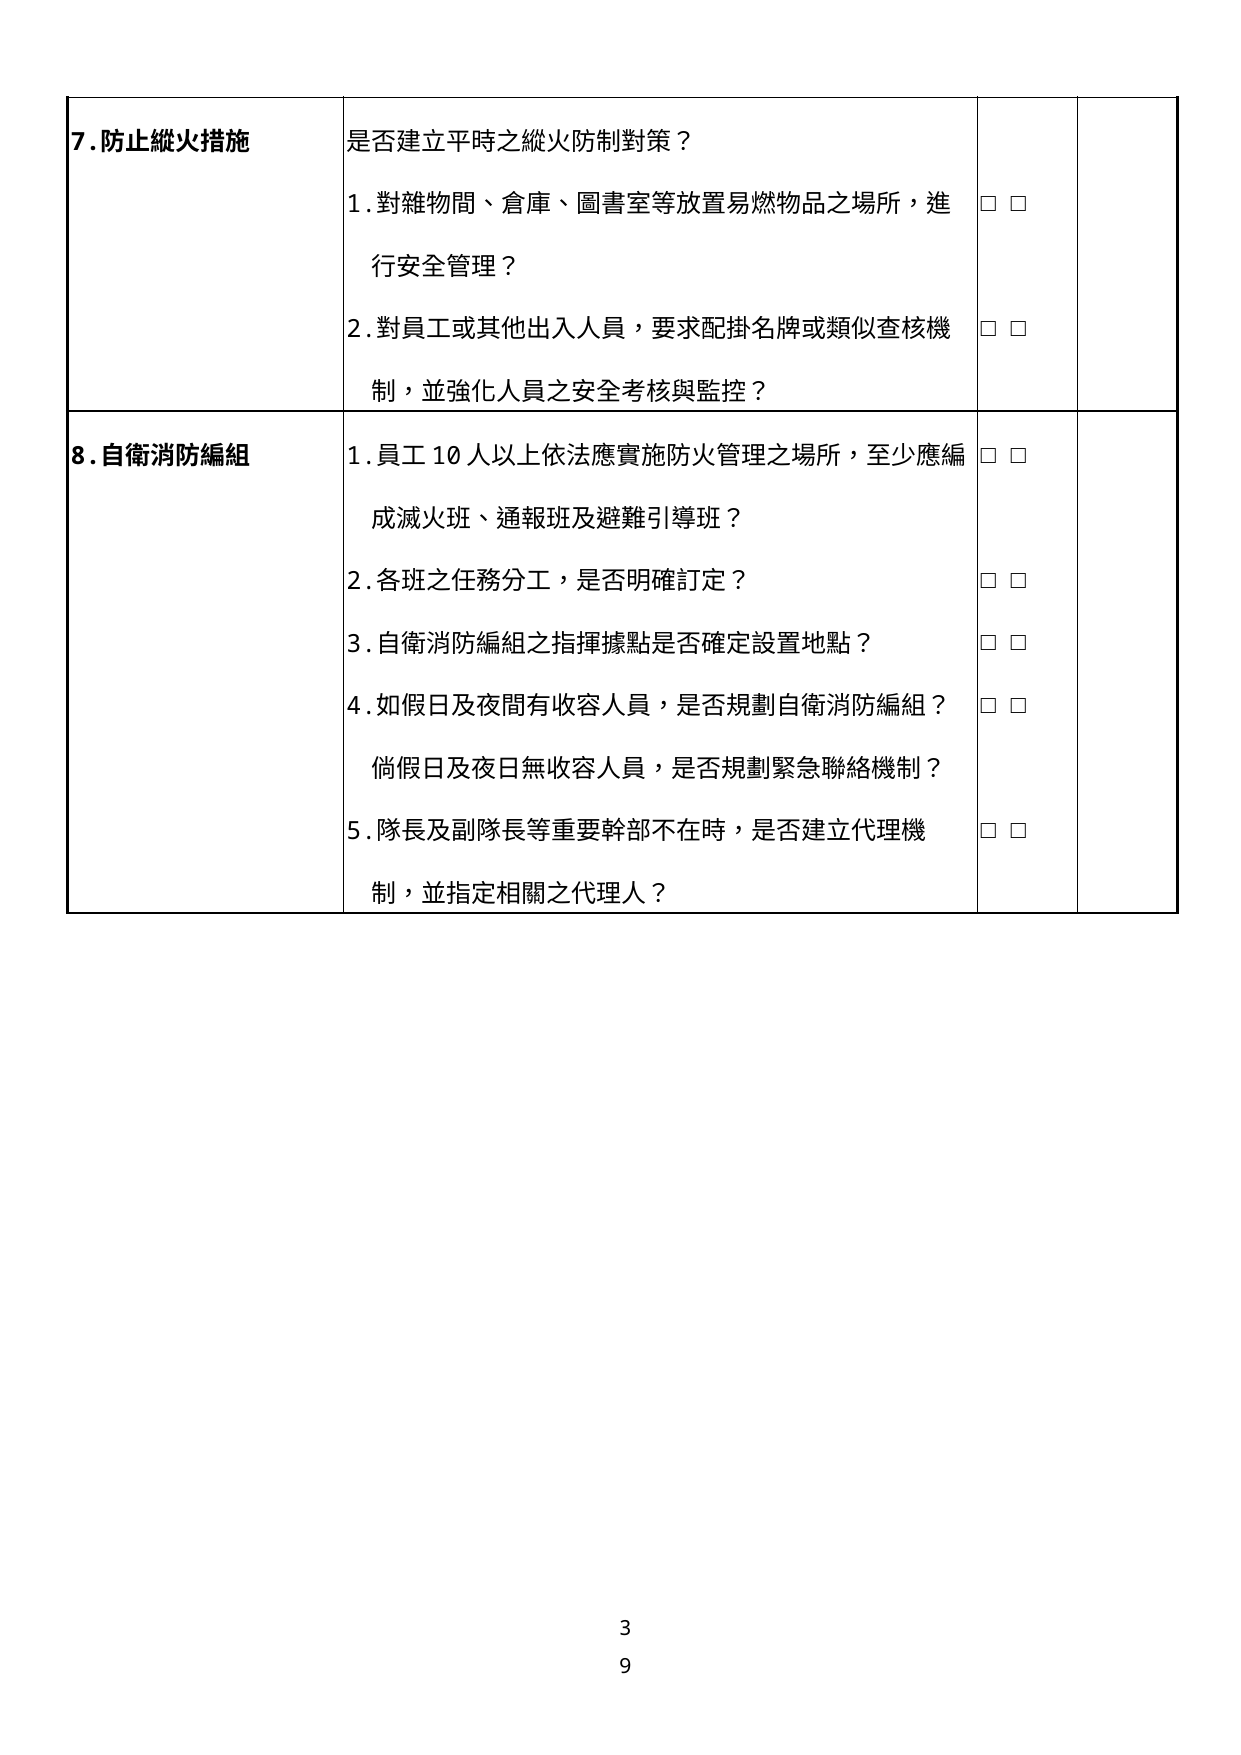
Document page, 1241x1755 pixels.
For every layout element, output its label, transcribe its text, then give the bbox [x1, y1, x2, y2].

table_cell □ □ □ □ [978, 98, 1077, 410]
table_cell [1078, 98, 1176, 410]
table_cell 7.防止縱火措施 [69, 98, 343, 410]
table_cell 是否建立平時之縱火防制對策？ 1.對雜物間、倉庫、圖書室等放置易燃物品之場所，進行安全管理？ 2.對員工或其他出入人員，要求配掛名牌或類似查核機制，並強化人員之安全考核與監控？ [344, 98, 977, 410]
table_cell 8.自衛消防編組 [69, 412, 343, 912]
table_cell 1.員工10人以上依法應實施防火管理之場所，至少應編成滅火班、通報班及避難引導班？ 2.各班之任務分工，是否明確訂定？ 3.自衛消防編組之指揮據點是否確定設置地點？ 4.如假日及夜間有收容人員，是否規劃自衛消防編組？倘假日及夜日無收容人員，是否規劃緊急聯絡機制？ 5.隊長及副隊長等重要幹部不在時，是否建立代理機制，並指定相關之代理人？ [344, 412, 977, 912]
table_cell [1078, 412, 1176, 912]
table_cell □ □ □ □ □ □ □ □ □ □ [978, 412, 1077, 912]
